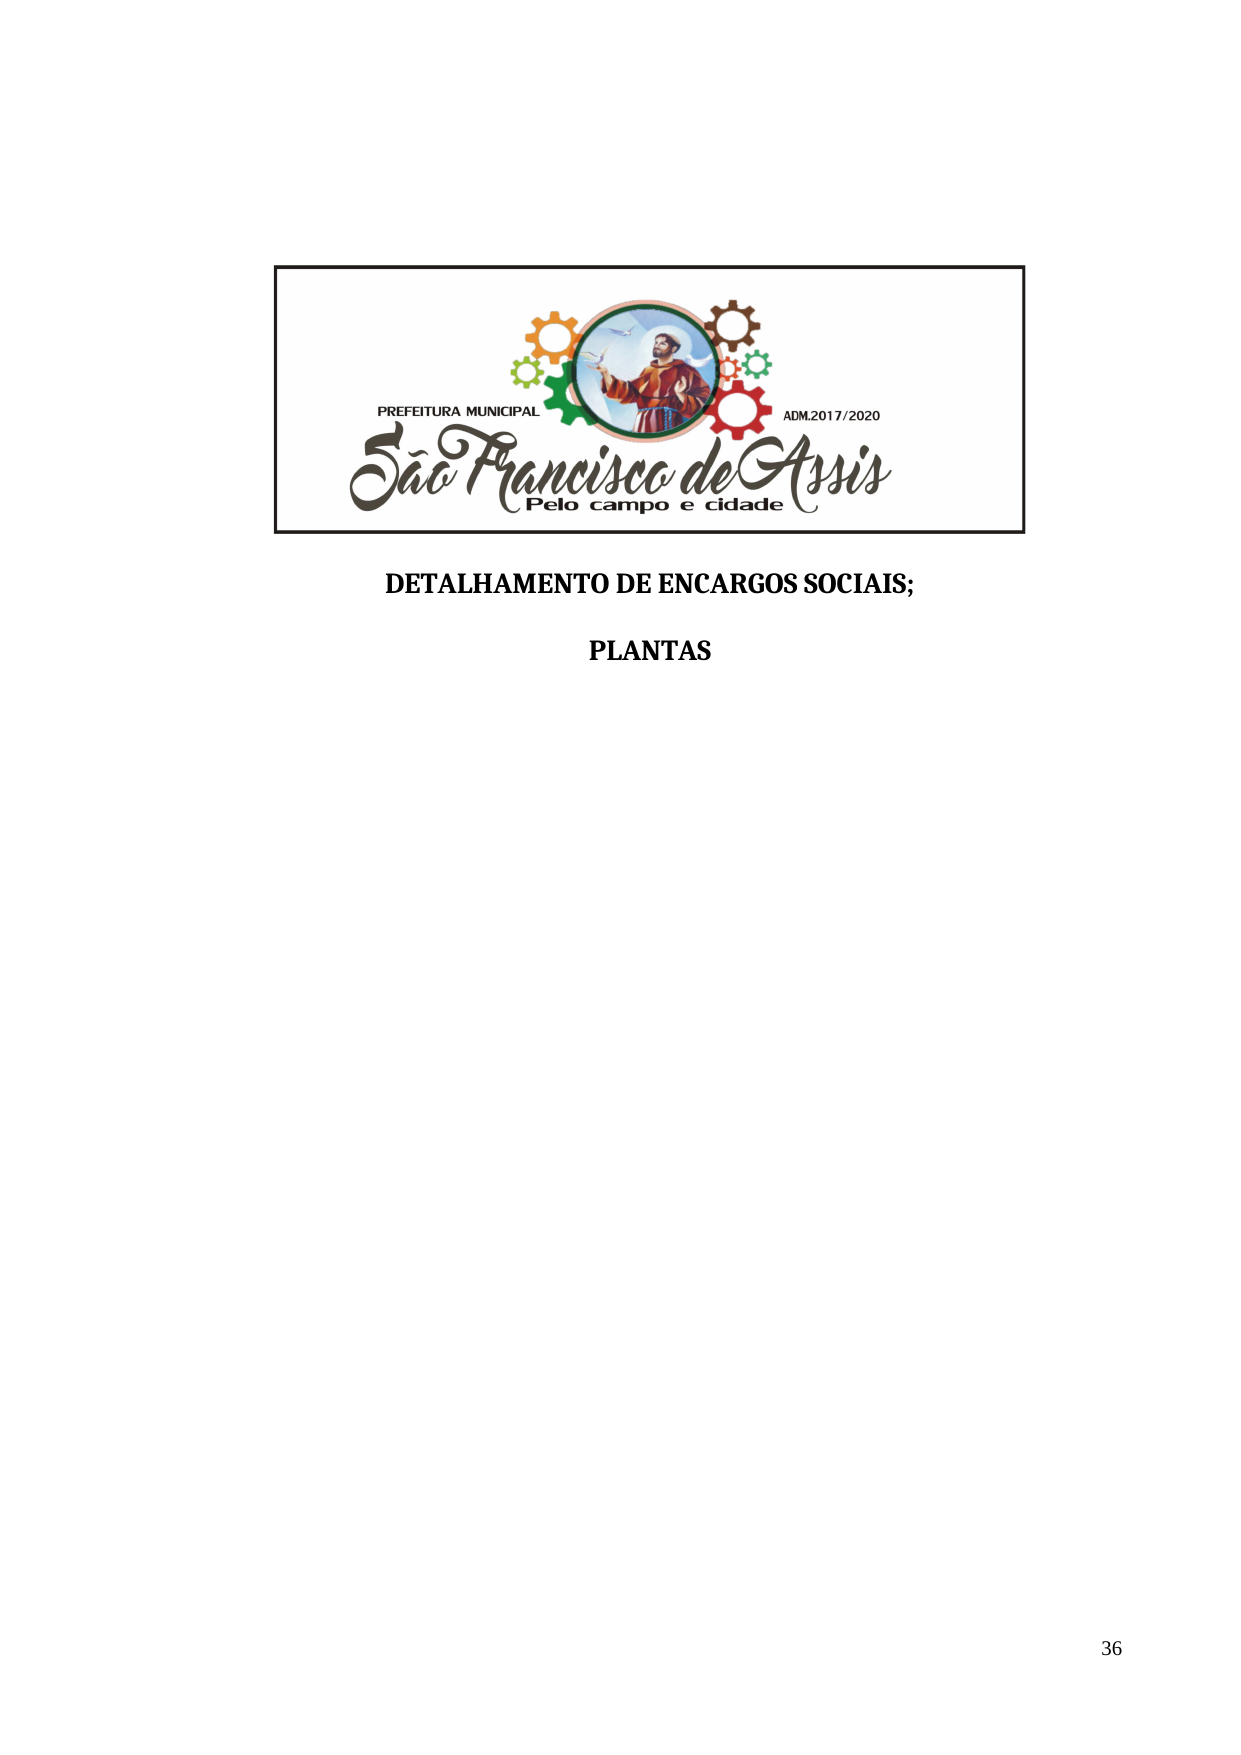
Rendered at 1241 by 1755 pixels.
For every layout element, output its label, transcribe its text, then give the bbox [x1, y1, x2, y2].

text DETALHAMENTO DE ENCARGOS SOCIAIS; [177, 567, 1122, 600]
text PLANTAS [177, 634, 1122, 667]
